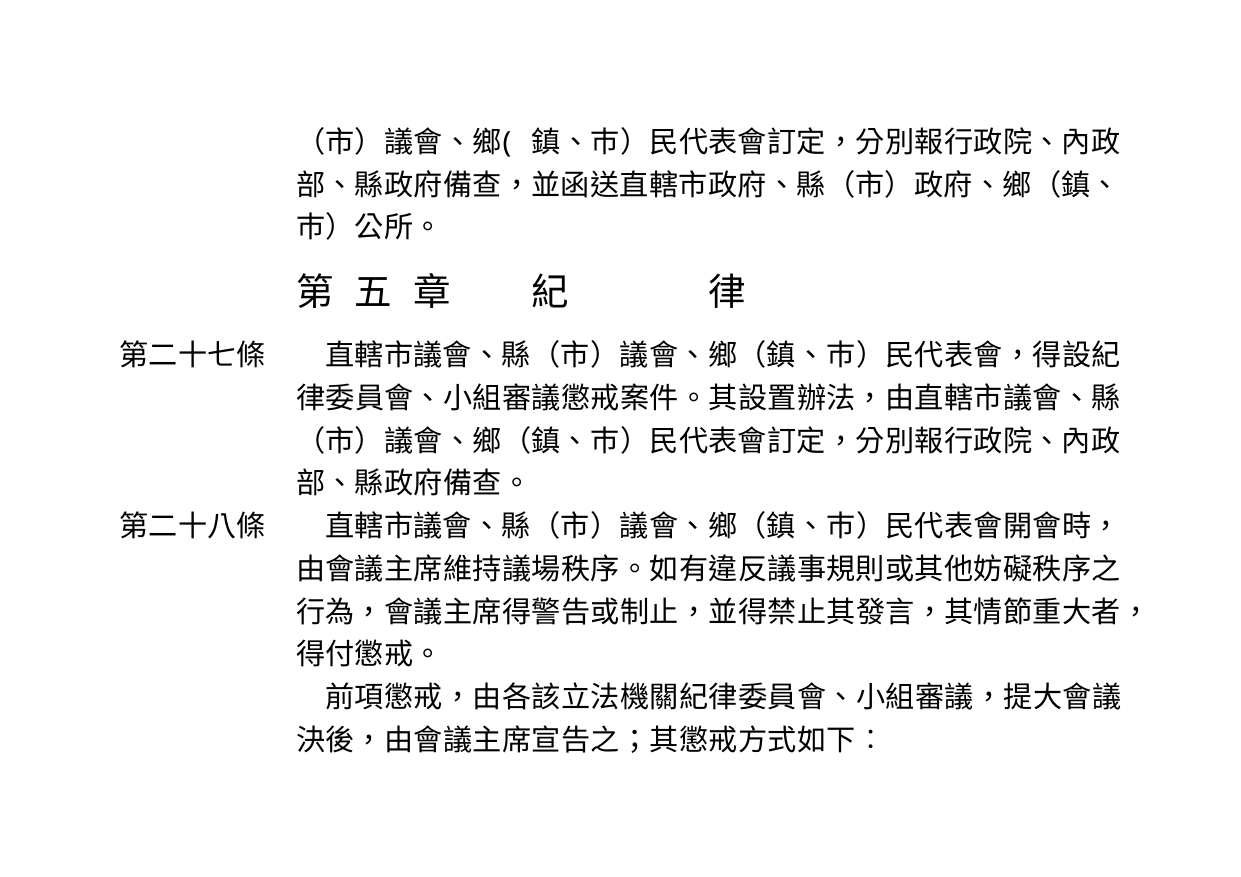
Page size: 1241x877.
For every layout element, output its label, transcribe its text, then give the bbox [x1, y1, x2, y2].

text 第五章 紀 律 [267, 246, 1121, 332]
text 第二十八條 直轄市議會、縣（市）議會、鄉（鎮、巿）民代表會開會時，由會議主席維持議場秩序。如有違反議事規則或其他妨礙秩序之行為，會議主席得警告或制止，並得禁止其發言，其情節重大者，得付懲戒。 [119, 502, 1121, 673]
text （市）議會、鄉(鎮、巿）民代表會訂定，分別報行政院、內政部、縣政府備查，並函送直轄市政府、縣（市）政府、鄉（鎮、巿）公所。 [267, 118, 1121, 246]
text 第二十七條 直轄市議會、縣（市）議會、鄉（鎮、巿）民代表會，得設紀律委員會、小組審議懲戒案件。其設置辦法，由直轄市議會、縣（市）議會、鄉（鎮、巿）民代表會訂定，分別報行政院、內政部、縣政府備查。 [119, 332, 1121, 502]
text 前項懲戒，由各該立法機關紀律委員會、小組審議，提大會議決後，由會議主席宣告之；其懲戒方式如下︰ [267, 673, 1121, 759]
